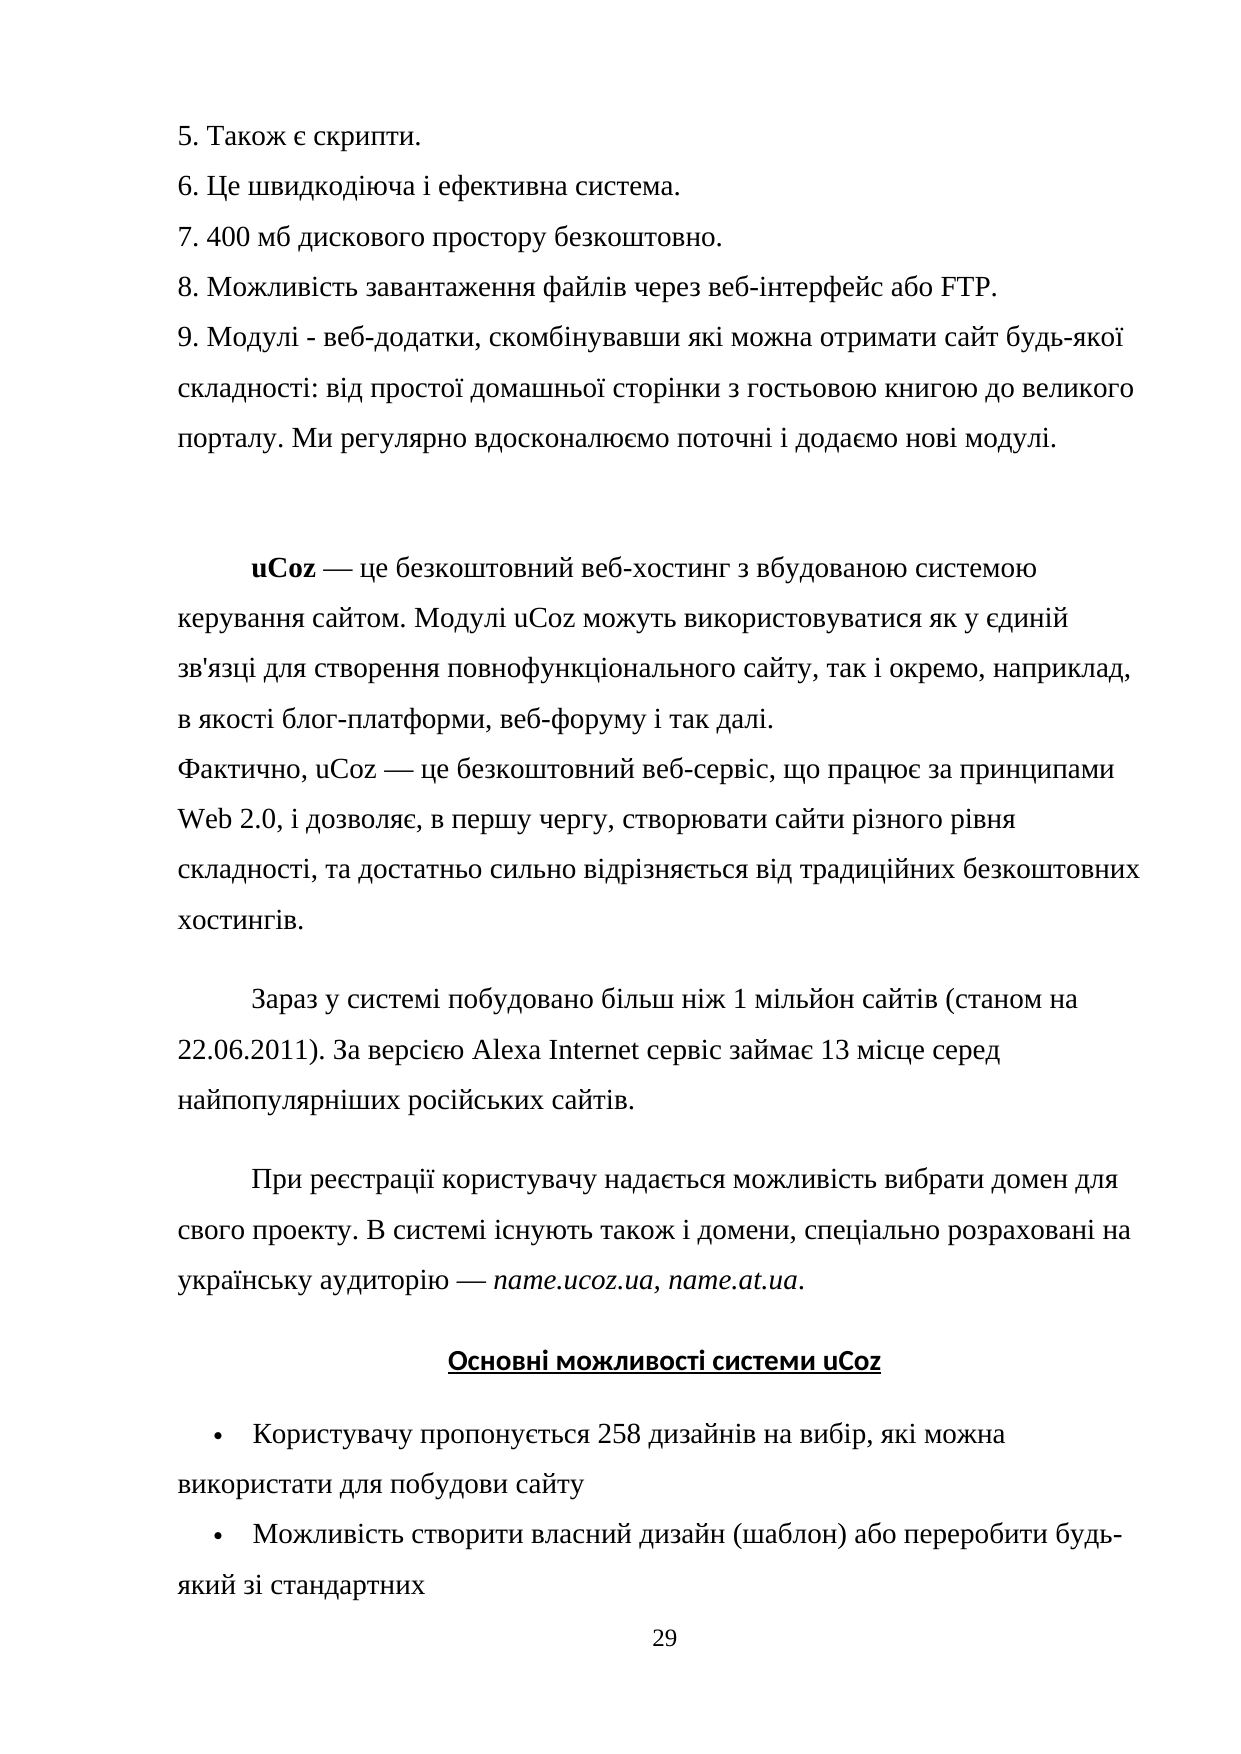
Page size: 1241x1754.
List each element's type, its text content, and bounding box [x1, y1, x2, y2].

text При реєстрації користувачу надається можливість вибрати домен для свого проекту. В системі існують також і домени, спеціально розраховані на українську аудиторію — name.ucoz.ua, name.at.ua. [177, 1162, 1152, 1296]
list Можливість створити власний дизайн (шаблон) або переробити будь-який зі стандартних [177, 1517, 1152, 1600]
text Зараз у системі побудовано більш ніж 1 мільйон сайтів (станом на 22.06.2011). За версією Alexa Internet сервіс займає 13 місце серед найпопулярніших російських сайтів. [177, 981, 1152, 1116]
text 5. Також є скрипти. 6. Це швидкодіюча і ефективна система. 7. 400 мб дискового простору безкоштовно. 8. Можливість завантаження файлів через веб-інтерфейс або FTP. 9. Модулі - веб-додатки, скомбінувавши які можна отримати сайт будь-якої складності: від простої домашньої сторінки з гостьовою книгою до великого порталу. Ми регулярно вдосконалюємо поточні і додаємо нові модулі. [177, 118, 1152, 504]
text uCoz — це безкоштовний веб-хостинг з вбудованою системою керування сайтом. Модулі uCoz можуть використовуватися як у єдиній зв'язці для створення повнофункціонального сайту, так і окремо, наприклад, в якості блог-платформи, веб-форуму і так далі. Фактично, uCoz — це безкоштовний веб-сервіс, що працює за принципами Web 2.0, і дозволяє, в першу чергу, створювати сайти різного рівня складності, та достатньо сильно відрізняється від традиційних безкоштовних хостингів. [177, 550, 1152, 936]
list Користувачу пропонується 258 дизайнів на вибір, які можна використати для побудови сайту [177, 1416, 1152, 1500]
text Основні можливості системи uCoz [177, 1342, 1152, 1377]
